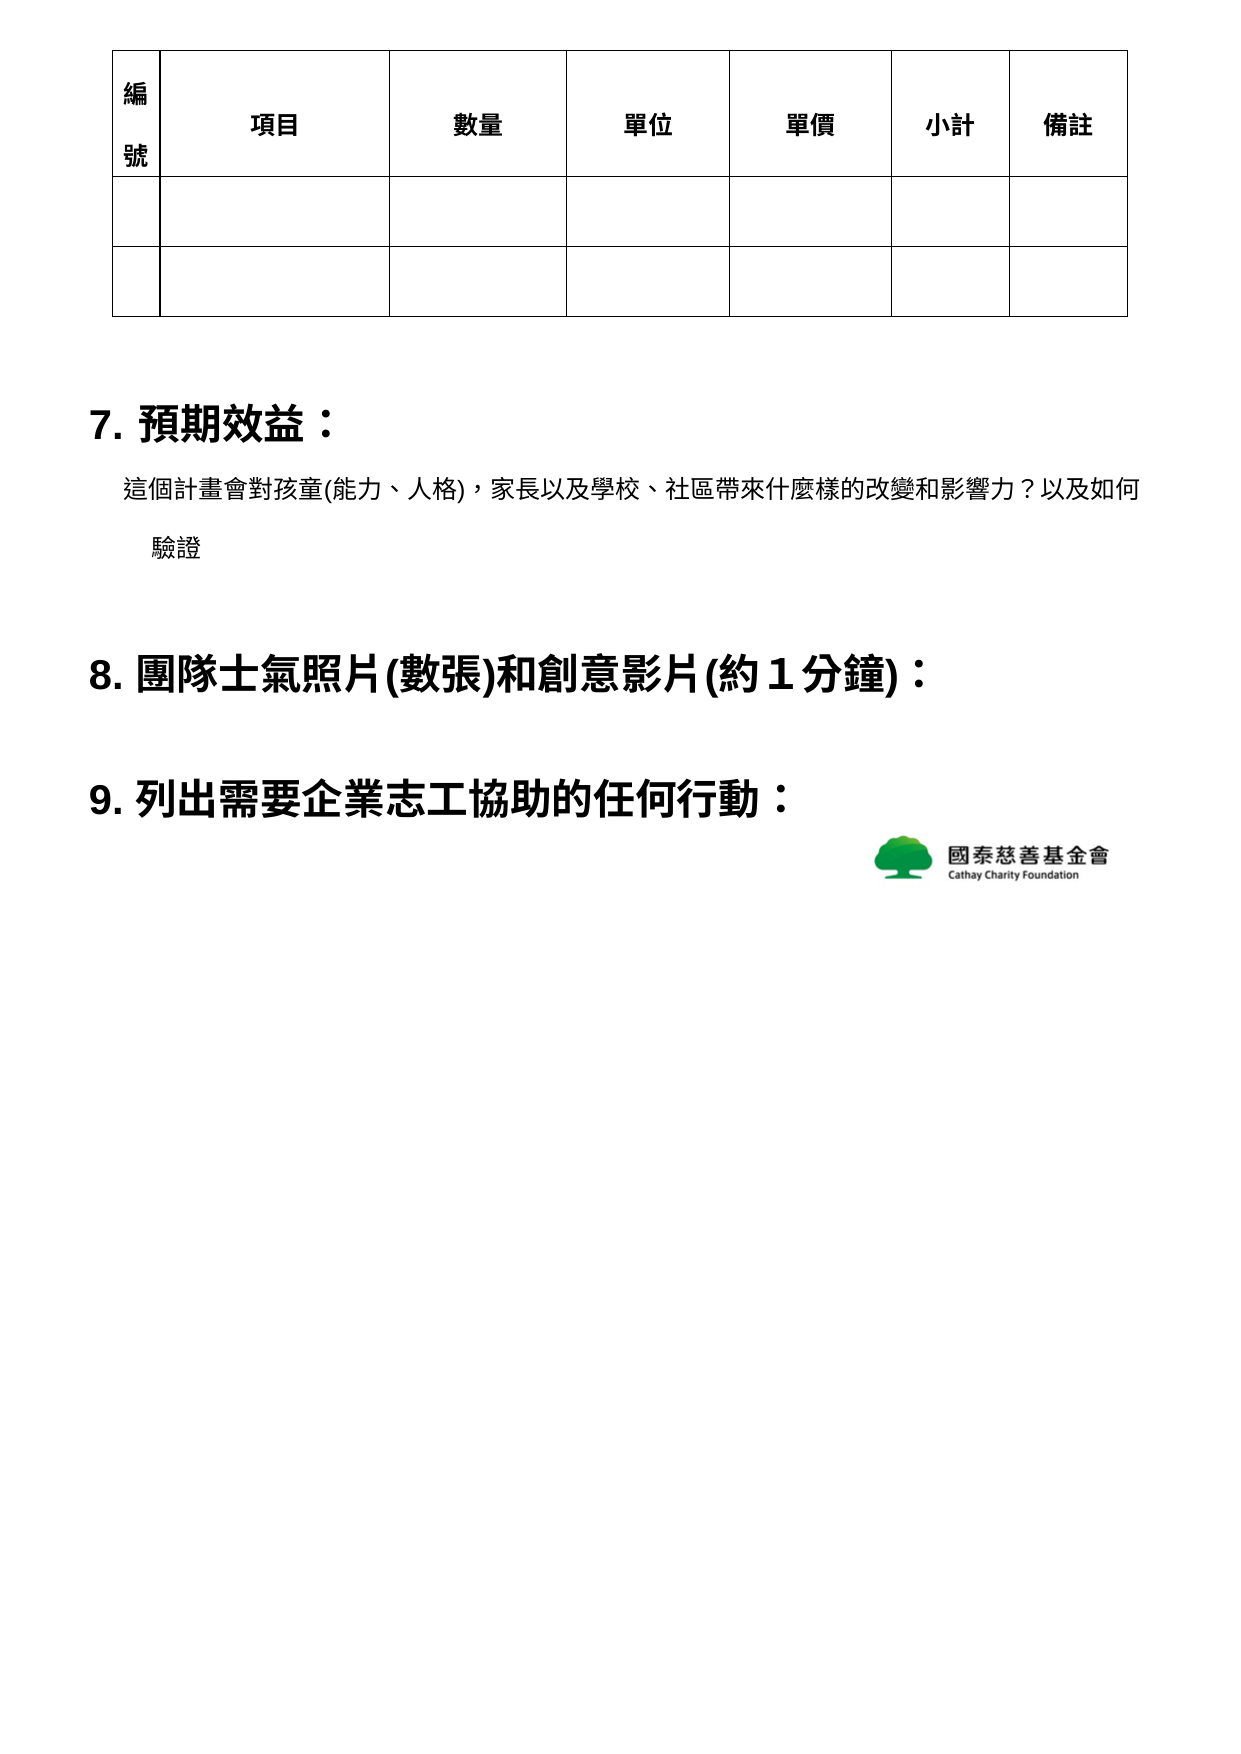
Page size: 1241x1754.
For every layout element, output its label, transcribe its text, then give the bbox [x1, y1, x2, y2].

table_header 備註 [1010, 51, 1127, 176]
table_cell [113, 177, 159, 246]
text 7. 預期效益： [89, 380, 1166, 442]
table_header 單價 [730, 51, 891, 176]
table_cell [390, 247, 566, 316]
table_cell [892, 247, 1009, 316]
text 驗證 [89, 505, 1166, 567]
text 8. 團隊士氣照片(數張)和創意影片(約１分鐘)： [89, 630, 1152, 692]
table_cell [730, 177, 891, 246]
table_header 項目 [161, 51, 389, 176]
table_cell [730, 247, 891, 316]
table_cell [161, 247, 389, 316]
table_cell [161, 177, 389, 246]
table_header 編號 [113, 51, 159, 176]
table_cell [567, 247, 729, 316]
text 這個計畫會對孩童(能力、人格)，家長以及學校、社區帶來什麼樣的改變和影響力？以及如何 [89, 442, 1166, 505]
table_cell [892, 177, 1009, 246]
table_cell [567, 177, 729, 246]
table_cell [1010, 177, 1127, 246]
text 9. 列出需要企業志工協助的任何行動： [89, 755, 1152, 817]
table_header 單位 [567, 51, 729, 176]
table_cell [113, 247, 159, 316]
table_header 數量 [390, 51, 566, 176]
table_cell [390, 177, 566, 246]
table_header 小計 [892, 51, 1009, 176]
table_cell [1010, 247, 1127, 316]
